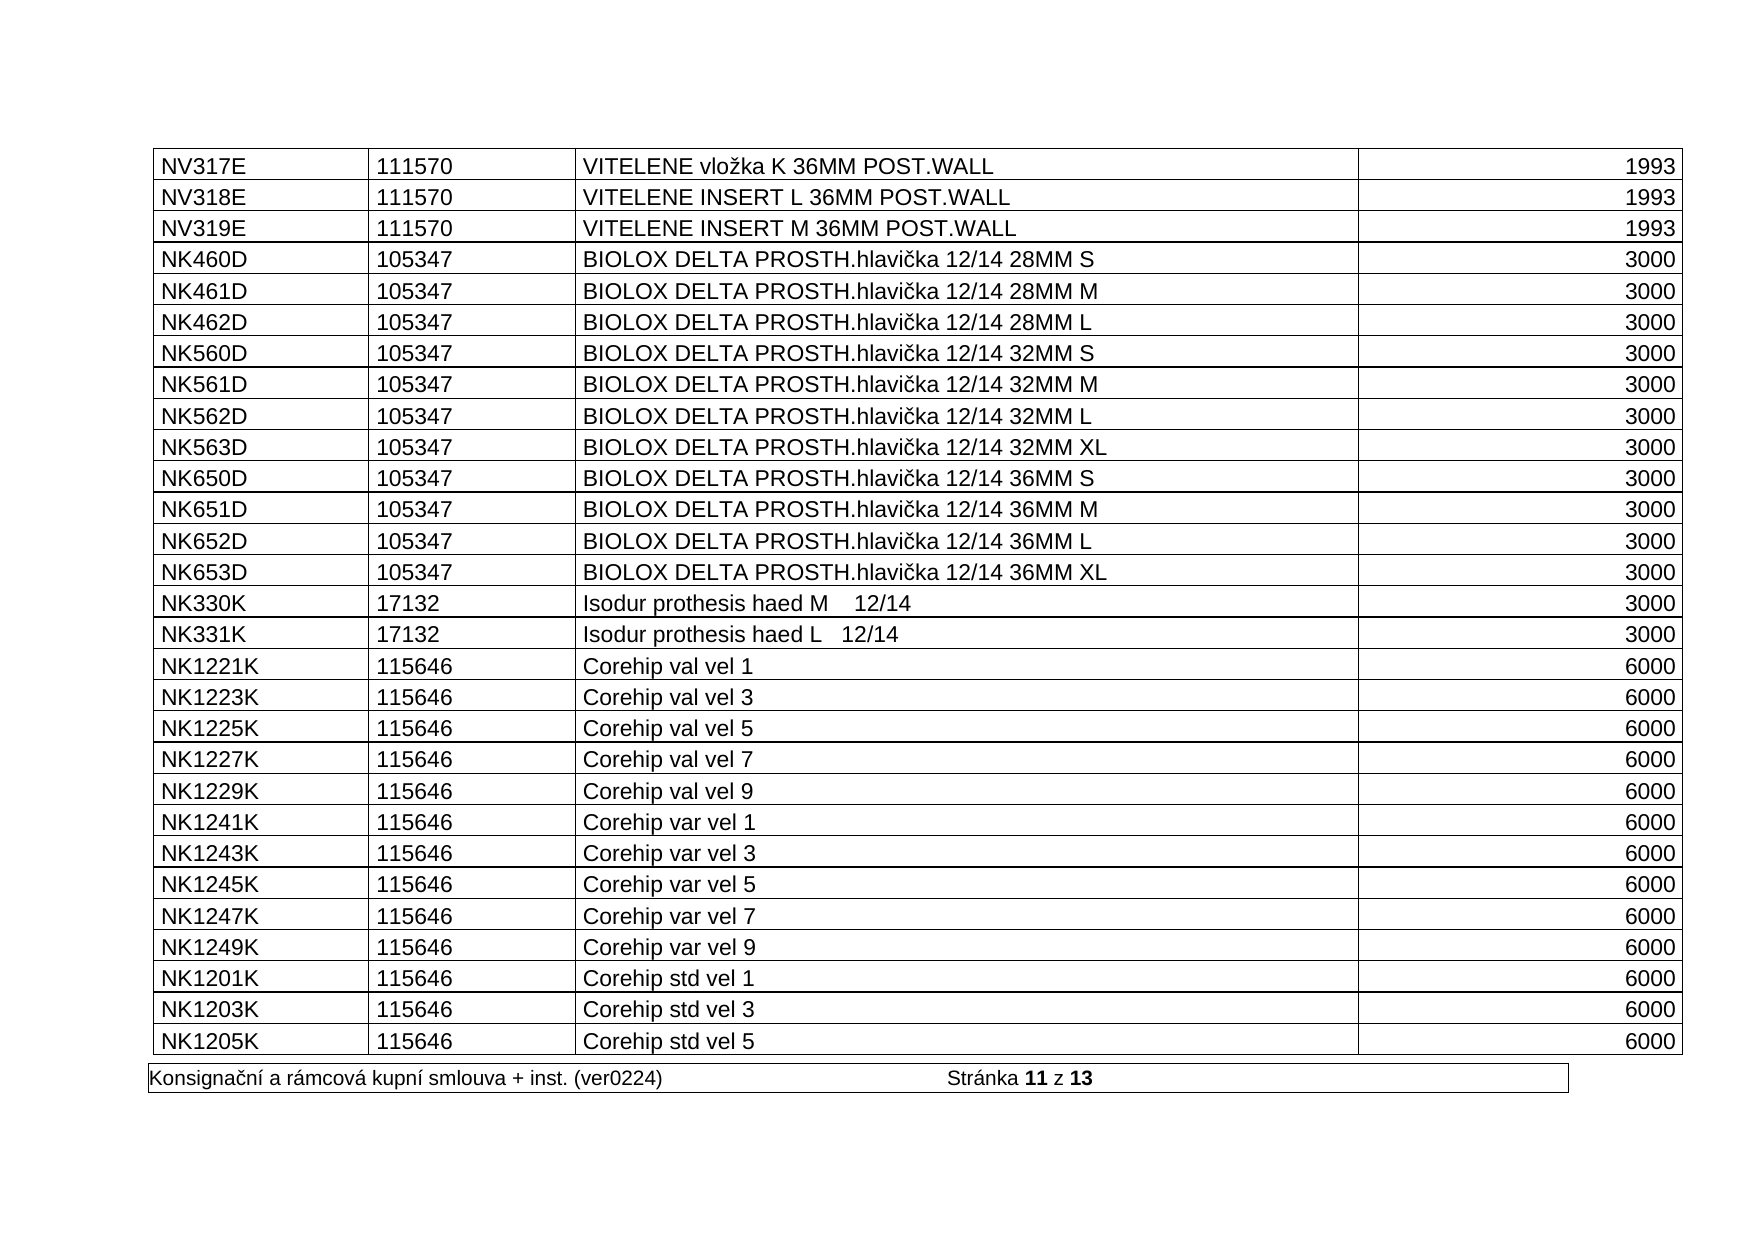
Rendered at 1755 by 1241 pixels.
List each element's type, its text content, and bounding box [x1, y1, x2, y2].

table_cell 105347 [369, 555, 575, 585]
table_cell NK461D [154, 274, 368, 304]
table_cell NK1241K [154, 805, 368, 835]
table_cell 6000 [1359, 774, 1682, 804]
table_cell 1993 [1359, 211, 1682, 241]
table_cell BIOLOX DELTA PROSTH.hlavička 12/14 32MM S [576, 336, 1358, 366]
table_cell 3000 [1359, 430, 1682, 460]
table_cell 6000 [1359, 868, 1682, 898]
table_cell NK562D [154, 399, 368, 429]
table_cell 3000 [1359, 555, 1682, 585]
table_cell 3000 [1359, 524, 1682, 554]
table_cell NK462D [154, 305, 368, 335]
table_cell 115646 [369, 899, 575, 929]
table_cell Isodur prothesis haed M 12/14 [576, 586, 1358, 616]
table_cell 6000 [1359, 649, 1682, 679]
table_cell VITELENE INSERT M 36MM POST.WALL [576, 211, 1358, 241]
table_cell 105347 [369, 274, 575, 304]
table_cell NK1247K [154, 899, 368, 929]
table_cell 115646 [369, 680, 575, 710]
table_cell 6000 [1359, 961, 1682, 991]
table_cell NK652D [154, 524, 368, 554]
table_cell Corehip val vel 7 [576, 743, 1358, 773]
table_cell 3000 [1359, 274, 1682, 304]
table_cell 17132 [369, 618, 575, 648]
table_cell 105347 [369, 368, 575, 398]
table_cell NK1203K [154, 993, 368, 1023]
table_cell 6000 [1359, 1024, 1682, 1054]
table_cell 3000 [1359, 618, 1682, 648]
table_cell 105347 [369, 305, 575, 335]
table_cell 115646 [369, 649, 575, 679]
table_cell 1993 [1359, 180, 1682, 210]
table_cell 6000 [1359, 836, 1682, 866]
table_cell BIOLOX DELTA PROSTH.hlavička 12/14 32MM M [576, 368, 1358, 398]
table_cell 3000 [1359, 586, 1682, 616]
table_cell 115646 [369, 868, 575, 898]
table_cell 17132 [369, 586, 575, 616]
table_cell NK1249K [154, 930, 368, 960]
table_cell 115646 [369, 774, 575, 804]
table_cell 111570 [369, 180, 575, 210]
table_cell 115646 [369, 961, 575, 991]
table_cell Corehip var vel 1 [576, 805, 1358, 835]
table_cell VITELENE INSERT L 36MM POST.WALL [576, 180, 1358, 210]
table_cell 111570 [369, 211, 575, 241]
table_cell 105347 [369, 336, 575, 366]
table_cell 111570 [369, 149, 575, 179]
table_cell BIOLOX DELTA PROSTH.hlavička 12/14 36MM L [576, 524, 1358, 554]
table_cell 115646 [369, 805, 575, 835]
table_cell BIOLOX DELTA PROSTH.hlavička 12/14 28MM S [576, 243, 1358, 273]
table_cell NV318E [154, 180, 368, 210]
table_cell NK1205K [154, 1024, 368, 1054]
table_cell 6000 [1359, 805, 1682, 835]
table_cell BIOLOX DELTA PROSTH.hlavička 12/14 32MM L [576, 399, 1358, 429]
table_cell NK1227K [154, 743, 368, 773]
table_cell VITELENE vložka K 36MM POST.WALL [576, 149, 1358, 179]
table_cell 3000 [1359, 368, 1682, 398]
table_cell Corehip var vel 5 [576, 868, 1358, 898]
table_cell 3000 [1359, 336, 1682, 366]
table_cell 3000 [1359, 243, 1682, 273]
table_cell NK1243K [154, 836, 368, 866]
table_cell Corehip std vel 5 [576, 1024, 1358, 1054]
table_cell 115646 [369, 993, 575, 1023]
table_cell NK460D [154, 243, 368, 273]
table_cell BIOLOX DELTA PROSTH.hlavička 12/14 28MM M [576, 274, 1358, 304]
table_cell Corehip var vel 3 [576, 836, 1358, 866]
table_cell 6000 [1359, 899, 1682, 929]
table_cell 105347 [369, 399, 575, 429]
table_cell NK650D [154, 461, 368, 491]
table_cell NK653D [154, 555, 368, 585]
table_cell Corehip std vel 3 [576, 993, 1358, 1023]
table_cell NK1221K [154, 649, 368, 679]
table_cell 115646 [369, 743, 575, 773]
table_cell 6000 [1359, 930, 1682, 960]
table_cell Corehip val vel 3 [576, 680, 1358, 710]
table_cell BIOLOX DELTA PROSTH.hlavička 12/14 36MM S [576, 461, 1358, 491]
table_cell 115646 [369, 711, 575, 741]
table_cell NK563D [154, 430, 368, 460]
table_cell Corehip val vel 5 [576, 711, 1358, 741]
table_cell NK1223K [154, 680, 368, 710]
table_cell BIOLOX DELTA PROSTH.hlavička 12/14 36MM M [576, 493, 1358, 523]
table_cell NK1225K [154, 711, 368, 741]
table_cell 115646 [369, 1024, 575, 1054]
table_cell 115646 [369, 930, 575, 960]
table_cell NK330K [154, 586, 368, 616]
table_cell NK1229K [154, 774, 368, 804]
table_cell Corehip var vel 7 [576, 899, 1358, 929]
table_cell 3000 [1359, 305, 1682, 335]
table_cell BIOLOX DELTA PROSTH.hlavička 12/14 36MM XL [576, 555, 1358, 585]
table_cell 105347 [369, 430, 575, 460]
table_cell Corehip std vel 1 [576, 961, 1358, 991]
table_cell 6000 [1359, 680, 1682, 710]
table_cell 105347 [369, 461, 575, 491]
table_cell 3000 [1359, 493, 1682, 523]
table_cell 105347 [369, 524, 575, 554]
table_cell NV319E [154, 211, 368, 241]
table_cell 3000 [1359, 461, 1682, 491]
table_cell Corehip val vel 1 [576, 649, 1358, 679]
table_cell Isodur prothesis haed L 12/14 [576, 618, 1358, 648]
table_cell NK1201K [154, 961, 368, 991]
table_cell 6000 [1359, 993, 1682, 1023]
table_cell NK1245K [154, 868, 368, 898]
table_cell NK561D [154, 368, 368, 398]
table_cell BIOLOX DELTA PROSTH.hlavička 12/14 32MM XL [576, 430, 1358, 460]
table_cell NV317E [154, 149, 368, 179]
table_cell NK560D [154, 336, 368, 366]
table_cell Corehip val vel 9 [576, 774, 1358, 804]
table_cell 1993 [1359, 149, 1682, 179]
table_cell 115646 [369, 836, 575, 866]
table_cell 3000 [1359, 399, 1682, 429]
table_cell NK331K [154, 618, 368, 648]
table_cell 105347 [369, 243, 575, 273]
table_cell 105347 [369, 493, 575, 523]
table_cell Corehip var vel 9 [576, 930, 1358, 960]
table_cell NK651D [154, 493, 368, 523]
table_cell 6000 [1359, 743, 1682, 773]
table_cell 6000 [1359, 711, 1682, 741]
table_cell BIOLOX DELTA PROSTH.hlavička 12/14 28MM L [576, 305, 1358, 335]
